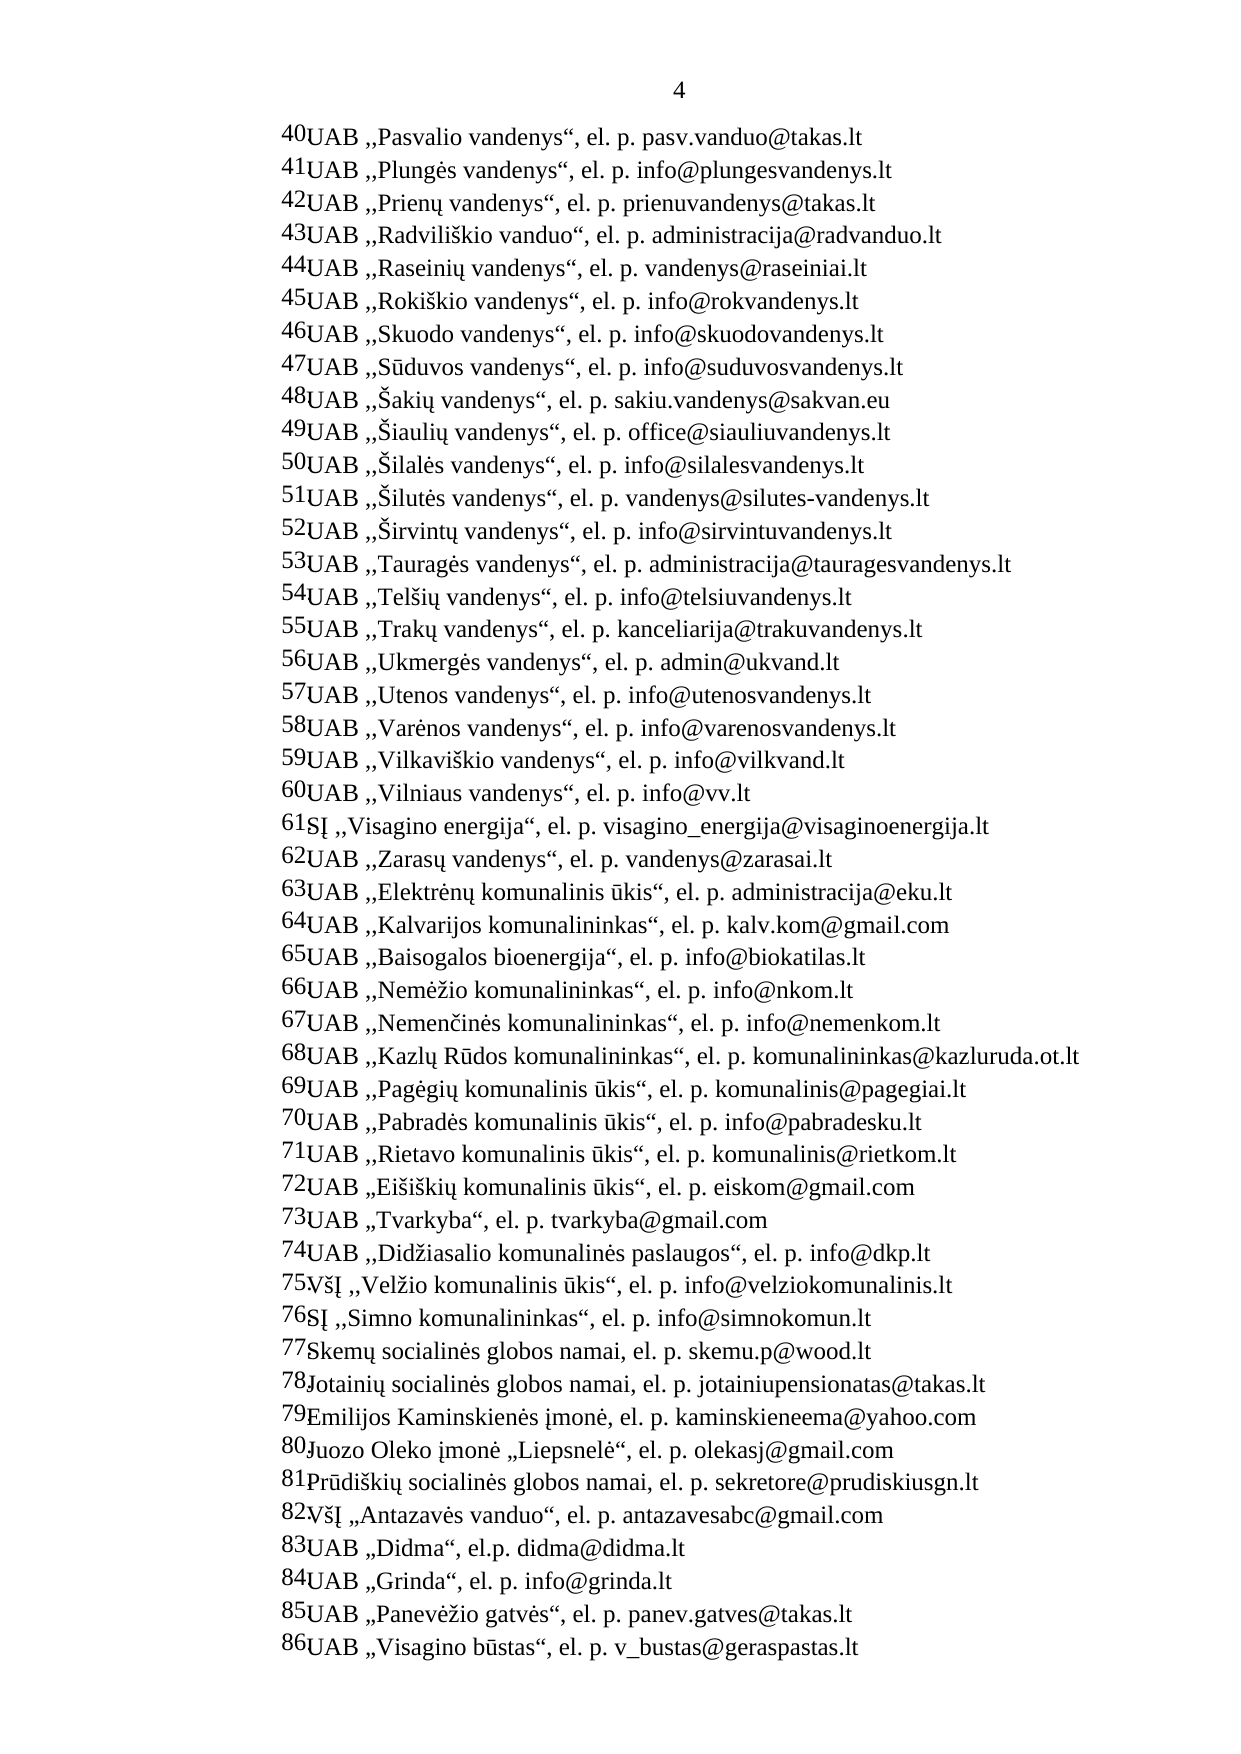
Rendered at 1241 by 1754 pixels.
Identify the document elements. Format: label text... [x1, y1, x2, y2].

table_cell UAB ,,Pasvalio vandenys“, el. p. pasv.vanduo@takas.lt [295, 118, 1180, 151]
table_cell [189, 1398, 295, 1431]
table_cell UAB ,,Didžiasalio komunalinės paslaugos“, el. p. info@dkp.lt [295, 1234, 1180, 1267]
table_cell [284, 1577, 290, 1584]
table_cell [189, 1431, 295, 1463]
table_cell [189, 807, 295, 840]
table_cell UAB ,,Rokiškio vandenys“, el. p. info@rokvandenys.lt [295, 282, 1180, 315]
table_cell [189, 906, 295, 938]
table_cell [189, 315, 295, 348]
table_cell [189, 446, 295, 479]
table_cell [189, 971, 295, 1004]
table_cell [189, 512, 295, 545]
table_cell UAB ,,Širvintų vandenys“, el. p. info@sirvintuvandenys.lt [295, 512, 1180, 545]
table_cell [189, 939, 295, 971]
table_cell [189, 1168, 295, 1201]
table_cell [189, 709, 295, 742]
table_cell [189, 1365, 295, 1398]
table_cell UAB ,,Vilniaus vandenys“, el. p. info@vv.lt [295, 774, 1180, 807]
table_cell VšĮ ,,Velžio komunalinis ūkis“, el. p. info@velziokomunalinis.lt [295, 1267, 1180, 1299]
table_cell UAB ,,Utenos vandenys“, el. p. info@utenosvandenys.lt [295, 676, 1180, 709]
table_cell UAB ,,Šilutės vandenys“, el. p. vandenys@silutes-vandenys.lt [295, 479, 1180, 512]
table_cell UAB ,,Trakų vandenys“, el. p. kanceliarija@trakuvandenys.lt [295, 610, 1180, 643]
table_cell UAB ,,Raseinių vandenys“, el. p. vandenys@raseiniai.lt [295, 249, 1180, 282]
table_cell UAB „Grinda“, el. p. info@grinda.lt [295, 1562, 1180, 1595]
table_cell [189, 1299, 295, 1332]
table_cell UAB ,,Sūduvos vandenys“, el. p. info@suduvosvandenys.lt [295, 348, 1180, 381]
table_cell UAB ,,Pabradės komunalinis ūkis“, el. p. info@pabradesku.lt [295, 1103, 1180, 1135]
table_cell SĮ ,,Visagino energija“, el. p. visagino_energija@visaginoenergija.lt [295, 807, 1180, 840]
table_cell [189, 381, 295, 413]
table_cell Prūdiškių socialinės globos namai, el. p. sekretore@prudiskiusgn.lt [295, 1464, 1180, 1496]
table_cell [189, 1529, 295, 1562]
table_cell [189, 1004, 295, 1037]
table_cell UAB ,,Šiaulių vandenys“, el. p. office@siauliuvandenys.lt [295, 414, 1180, 446]
table_cell [189, 1103, 295, 1135]
table_cell UAB ,,Nemėžio komunalininkas“, el. p. info@nkom.lt [295, 971, 1180, 1004]
table_cell Emilijos Kaminskienės įmonė, el. p. kaminskieneema@yahoo.com [295, 1398, 1180, 1431]
table_cell [189, 1464, 295, 1496]
table_cell [189, 249, 295, 282]
table_cell [189, 1135, 295, 1168]
table_cell UAB „Didma“, el.p. didma@didma.lt [295, 1529, 1180, 1562]
table_cell Jotainių socialinės globos namai, el. p. jotainiupensionatas@takas.lt [295, 1365, 1180, 1398]
table_cell UAB ,,Pagėgių komunalinis ūkis“, el. p. komunalinis@pagegiai.lt [295, 1070, 1180, 1102]
table_cell UAB ,,Prienų vandenys“, el. p. prienuvandenys@takas.lt [295, 184, 1180, 217]
table_cell UAB ,,Vilkaviškio vandenys“, el. p. info@vilkvand.lt [295, 742, 1180, 774]
table_cell [189, 1628, 295, 1660]
table_cell [189, 742, 295, 774]
table_cell [189, 676, 295, 709]
table_cell [189, 217, 295, 249]
table_cell UAB ,,Plungės vandenys“, el. p. info@plungesvandenys.lt [295, 151, 1180, 184]
table_cell [189, 545, 295, 577]
table_cell UAB „Eišiškių komunalinis ūkis“, el. p. eiskom@gmail.com [295, 1168, 1180, 1201]
table_cell SĮ ,,Simno komunalininkas“, el. p. info@simnokomun.lt [295, 1299, 1180, 1332]
table_cell UAB ,,Šilalės vandenys“, el. p. info@silalesvandenys.lt [295, 446, 1180, 479]
table_cell Skemų socialinės globos namai, el. p. skemu.p@wood.lt [295, 1332, 1180, 1365]
table_cell UAB ,,Ukmergės vandenys“, el. p. admin@ukvand.lt [295, 643, 1180, 676]
table_cell UAB ,,Zarasų vandenys“, el. p. vandenys@zarasai.lt [295, 840, 1180, 873]
table_cell [189, 643, 295, 676]
table_cell [189, 282, 295, 315]
table_cell UAB ,,Varėnos vandenys“, el. p. info@varenosvandenys.lt [295, 709, 1180, 742]
table_cell UAB „Tvarkyba“, el. p. tvarkyba@gmail.com [295, 1201, 1180, 1234]
table_cell [189, 1562, 295, 1595]
table_cell [189, 118, 295, 151]
table_cell [189, 840, 295, 873]
table_cell UAB ,,Kalvarijos komunalininkas“, el. p. kalv.kom@gmail.com [295, 906, 1180, 938]
table_cell [189, 479, 295, 512]
table_cell UAB ,,Elektrėnų komunalinis ūkis“, el. p. administracija@eku.lt [295, 873, 1180, 906]
table_cell UAB ,,Radviliškio vanduo“, el. p. administracija@radvanduo.lt [295, 217, 1180, 249]
table_cell [189, 184, 295, 217]
table_cell [189, 414, 295, 446]
table_cell [189, 873, 295, 906]
table_cell UAB ,,Baisogalos bioenergija“, el. p. info@biokatilas.lt [295, 939, 1180, 971]
table_cell VšĮ „Antazavės vanduo“, el. p. antazavesabc@gmail.com [295, 1496, 1180, 1529]
table_cell UAB ,,Kazlų Rūdos komunalininkas“, el. p. komunalininkas@kazluruda.ot.lt [295, 1037, 1180, 1070]
table_cell [189, 1267, 295, 1299]
table_cell UAB ,,Telšių vandenys“, el. p. info@telsiuvandenys.lt [295, 578, 1180, 610]
table_cell UAB ,,Skuodo vandenys“, el. p. info@skuodovandenys.lt [295, 315, 1180, 348]
table_cell [189, 1201, 295, 1234]
table_cell [189, 348, 295, 381]
table_cell [189, 1595, 295, 1627]
table_cell [189, 1234, 295, 1267]
table_cell UAB ,,Šakių vandenys“, el. p. sakiu.vandenys@sakvan.eu [295, 381, 1180, 413]
table_cell UAB ,,Tauragės vandenys“, el. p. administracija@tauragesvandenys.lt [295, 545, 1180, 577]
table_cell [189, 1070, 295, 1102]
table_cell [189, 1037, 295, 1070]
table_cell [189, 578, 295, 610]
table_cell Juozo Oleko įmonė „Liepsnelė“, el. p. olekasj@gmail.com [295, 1431, 1180, 1463]
table_cell UAB ,,Rietavo komunalinis ūkis“, el. p. komunalinis@rietkom.lt [295, 1135, 1180, 1168]
table_cell [189, 1332, 295, 1365]
table_cell [189, 774, 295, 807]
table_cell UAB „Visagino būstas“, el. p. v_bustas@geraspastas.lt [295, 1628, 1180, 1660]
table_cell UAB „Panevėžio gatvės“, el. p. panev.gatves@takas.lt [295, 1595, 1180, 1627]
table_cell [189, 610, 295, 643]
table_cell [189, 151, 295, 184]
table_cell [189, 1496, 295, 1529]
table_cell UAB ,,Nemenčinės komunalininkas“, el. p. info@nemenkom.lt [295, 1004, 1180, 1037]
